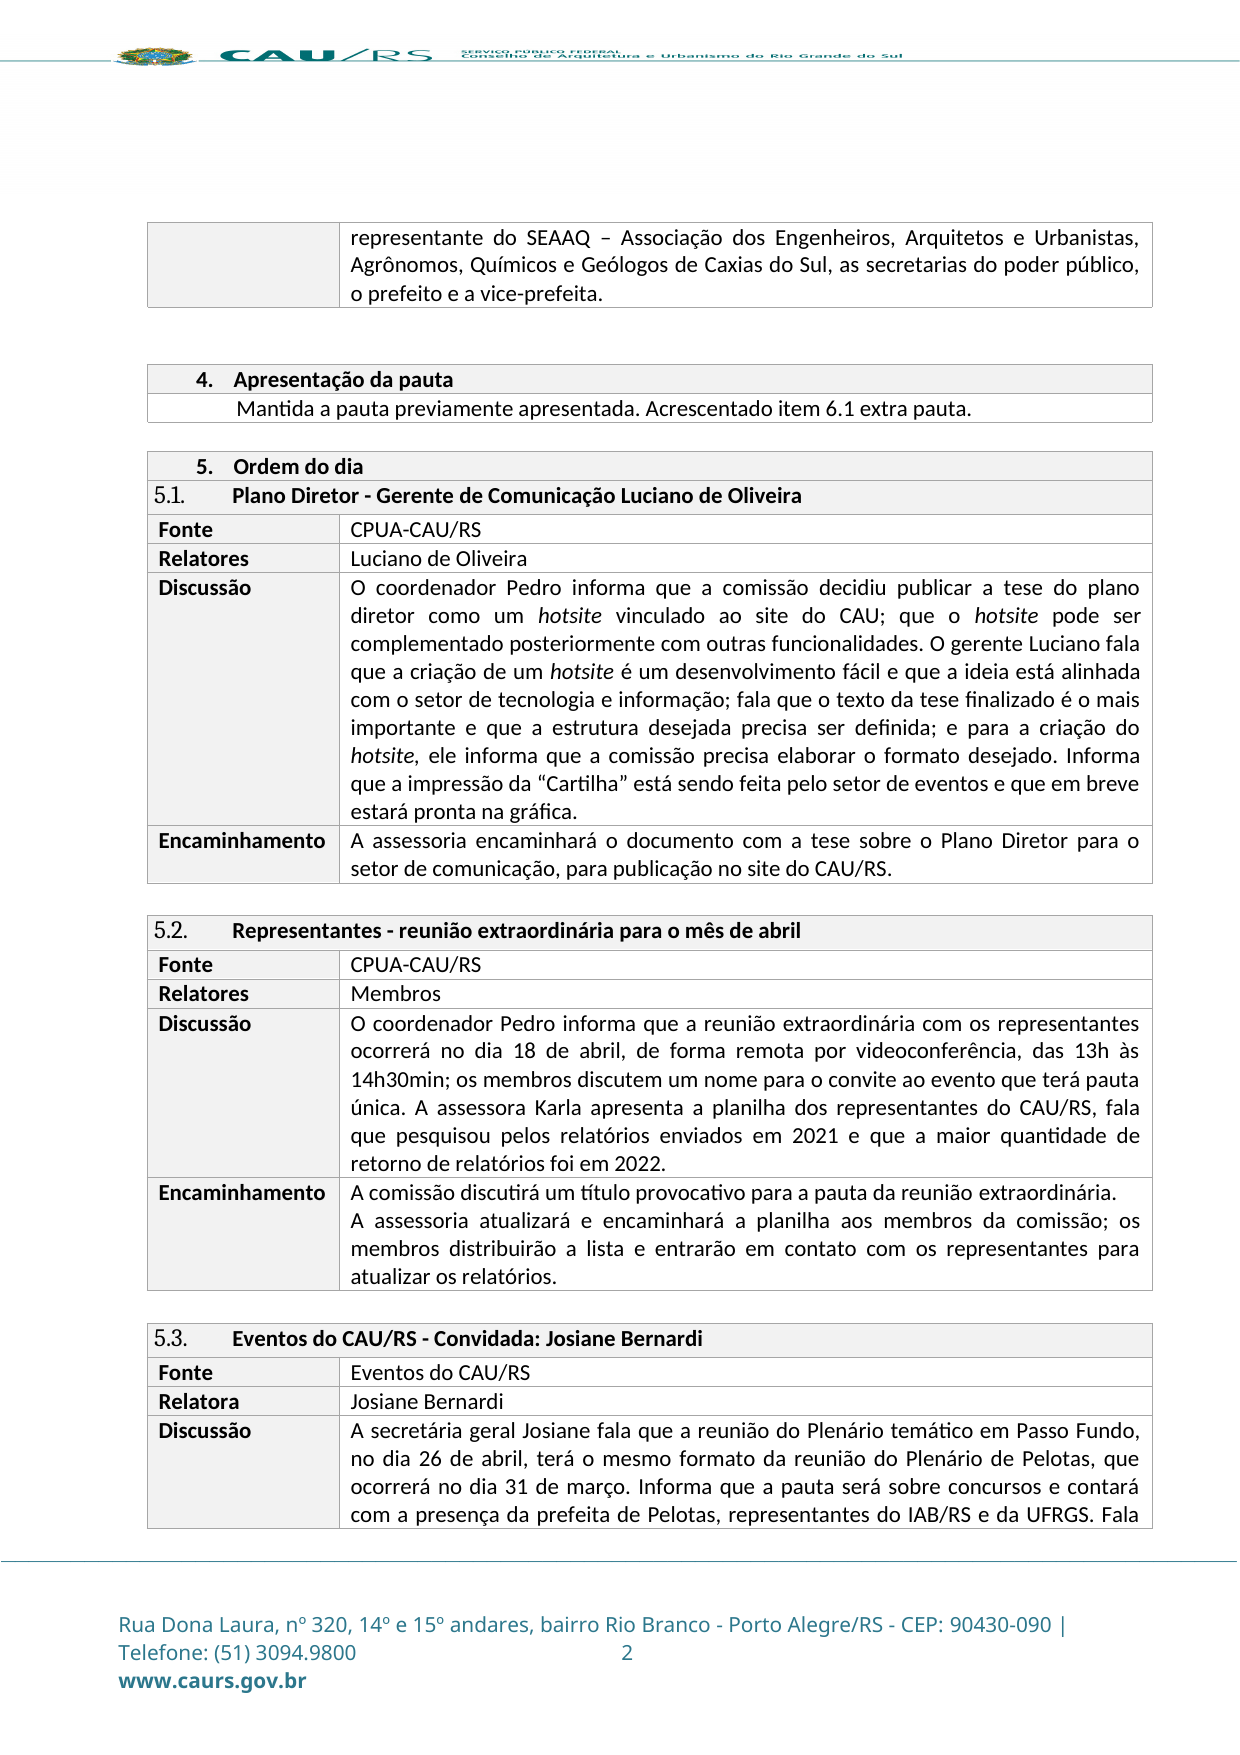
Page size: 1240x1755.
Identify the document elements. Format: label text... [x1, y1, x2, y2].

table_cell A comissão discutirá um título provocativo para a pauta da reunião extraordinária. A assessoria atualizará e encaminhará a planilha aos membros da comissão; os membros distribuirão a lista e entrarão em contato com os representantes para atualizar os relatórios. [340, 1178, 1152, 1290]
table_cell [147, 884, 1153, 915]
table_cell Josiane Bernardi [340, 1387, 1152, 1415]
table_cell [148, 423, 1152, 451]
table_cell A secretária geral Josiane fala que a reunião do Plenário temático em Passo Fundo, no dia 26 de abril, terá o mesmo formato da reunião do Plenário de Pelotas, que ocorrerá no dia 31 de março. Informa que a pauta será sobre concursos e contará com a presença da prefeita de Pelotas, representantes do IAB/RS e da UFRGS. Fala [340, 1416, 1152, 1528]
table_cell Relatora [148, 1387, 339, 1415]
table_cell Fonte [148, 515, 339, 543]
table_cell Relatores [148, 980, 339, 1008]
table_cell Relatores [148, 544, 339, 572]
table_cell Fonte [148, 1358, 339, 1386]
table_cell Discussão [148, 573, 339, 825]
table_cell representante do SEAAQ – Associação dos Engenheiros, Arquitetos e Urbanistas, Agrônomos, Químicos e Geólogos de Caxias do Sul, as secretarias do poder público, o prefeito e a vice-prefeita. [340, 223, 1152, 307]
table_cell CPUA-CAU/RS [340, 951, 1152, 978]
table_cell Apresentação da pauta [148, 365, 1152, 393]
table_cell Luciano de Oliveira [340, 544, 1152, 572]
table_cell Fonte [148, 951, 339, 978]
table_cell [147, 1291, 1153, 1323]
table_cell Plano Diretor - Gerente de Comunicação Luciano de Oliveira [148, 481, 1152, 514]
table_cell Encaminhamento [148, 1178, 339, 1290]
table_cell [148, 223, 339, 307]
table_cell Representantes - reunião extraordinária para o mês de abril [148, 916, 1152, 949]
table_cell Ordem do dia [148, 452, 1152, 480]
table_cell Mantida a pauta previamente apresentada. Acrescentado item 6.1 extra pauta. [148, 394, 1152, 422]
table_cell O coordenador Pedro informa que a comissão decidiu publicar a tese do plano diretor como um hotsite vinculado ao site do CAU; que o hotsite pode ser complementado posteriormente com outras funcionalidades. O gerente Luciano fala que a criação de um hotsite é um desenvolvimento fácil e que a ideia está alinhada com o setor de tecnologia e informação; fala que o texto da tese finalizado é o mais importante e que a estrutura desejada precisa ser definida; e para a criação do hotsite, ele informa que a comissão precisa elaborar o formato desejado. Informa que a impressão da “Cartilha” está sendo feita pelo setor de eventos e que em breve estará pronta na gráfica. [340, 573, 1152, 825]
table_cell Discussão [148, 1009, 339, 1177]
table_cell A assessoria encaminhará o documento com a tese sobre o Plano Diretor para o setor de comunicação, para publicação no site do CAU/RS. [340, 826, 1152, 882]
table_cell [148, 308, 1152, 364]
table_cell Eventos do CAU/RS - Convidada: Josiane Bernardi [148, 1324, 1152, 1357]
table_cell Membros [340, 980, 1152, 1008]
table_cell O coordenador Pedro informa que a reunião extraordinária com os representantes ocorrerá no dia 18 de abril, de forma remota por videoconferência, das 13h às 14h30min; os membros discutem um nome para o convite ao evento que terá pauta única. A assessora Karla apresenta a planilha dos representantes do CAU/RS, fala que pesquisou pelos relatórios enviados em 2021 e que a maior quantidade de retorno de relatórios foi em 2022. [340, 1009, 1152, 1177]
table_cell CPUA-CAU/RS [340, 515, 1152, 543]
table_cell Discussão [148, 1416, 339, 1528]
table_cell Encaminhamento [148, 826, 339, 882]
table_cell Eventos do CAU/RS [340, 1358, 1152, 1386]
